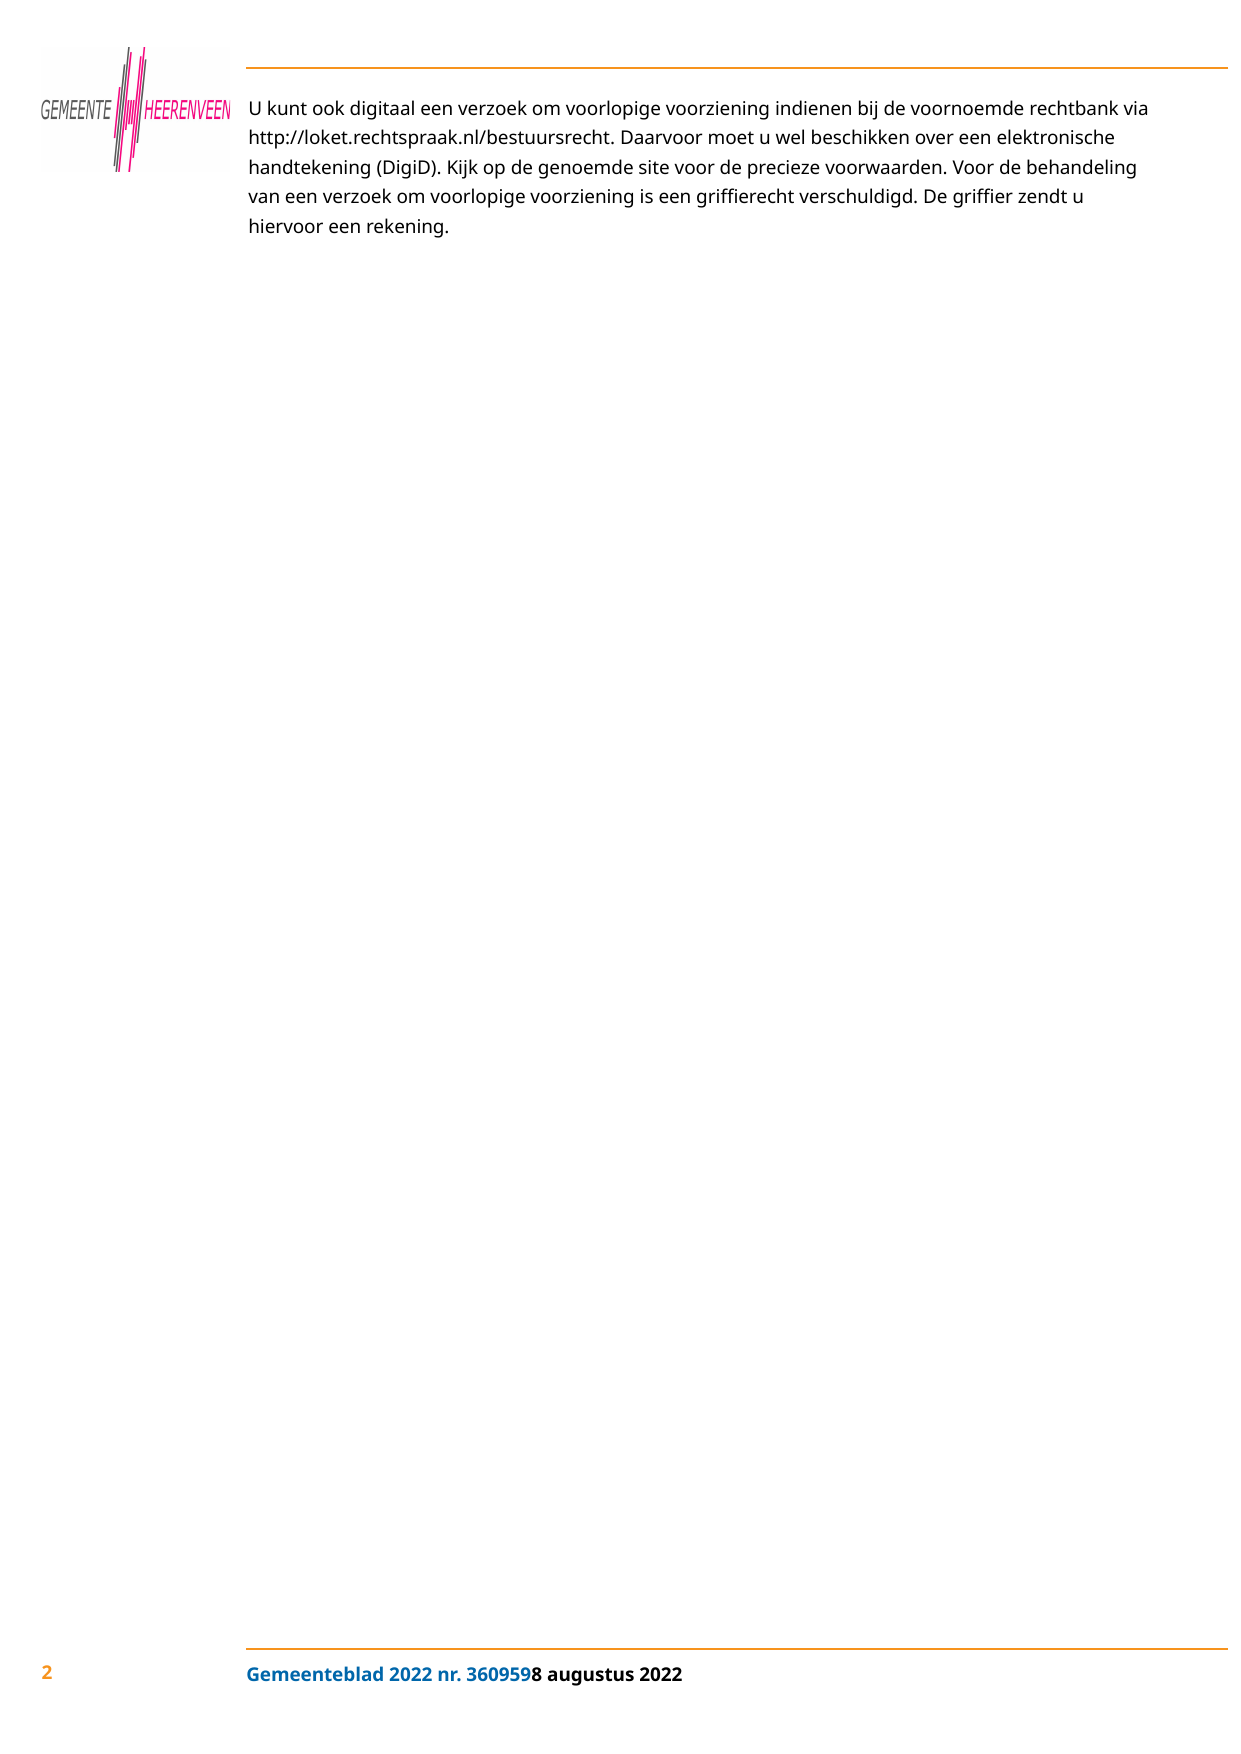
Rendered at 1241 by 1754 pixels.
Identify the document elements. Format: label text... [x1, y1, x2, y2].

picture [41, 47, 231, 172]
text U kunt ook digitaal een verzoek om voorlopige voorziening indienen bij de voornoemde rechtbank via http://loket.rechtspraak.nl/bestuursrecht. Daarvoor moet u wel beschikken over een elektronische handtekening (DigiD). Kijk op de genoemde site voor de precieze voorwaarden. Voor de behandeling van een verzoek om voorlopige voorziening is een griffierecht verschuldigd. De griffier zendt u hiervoor een rekening. [248, 95, 1152, 239]
